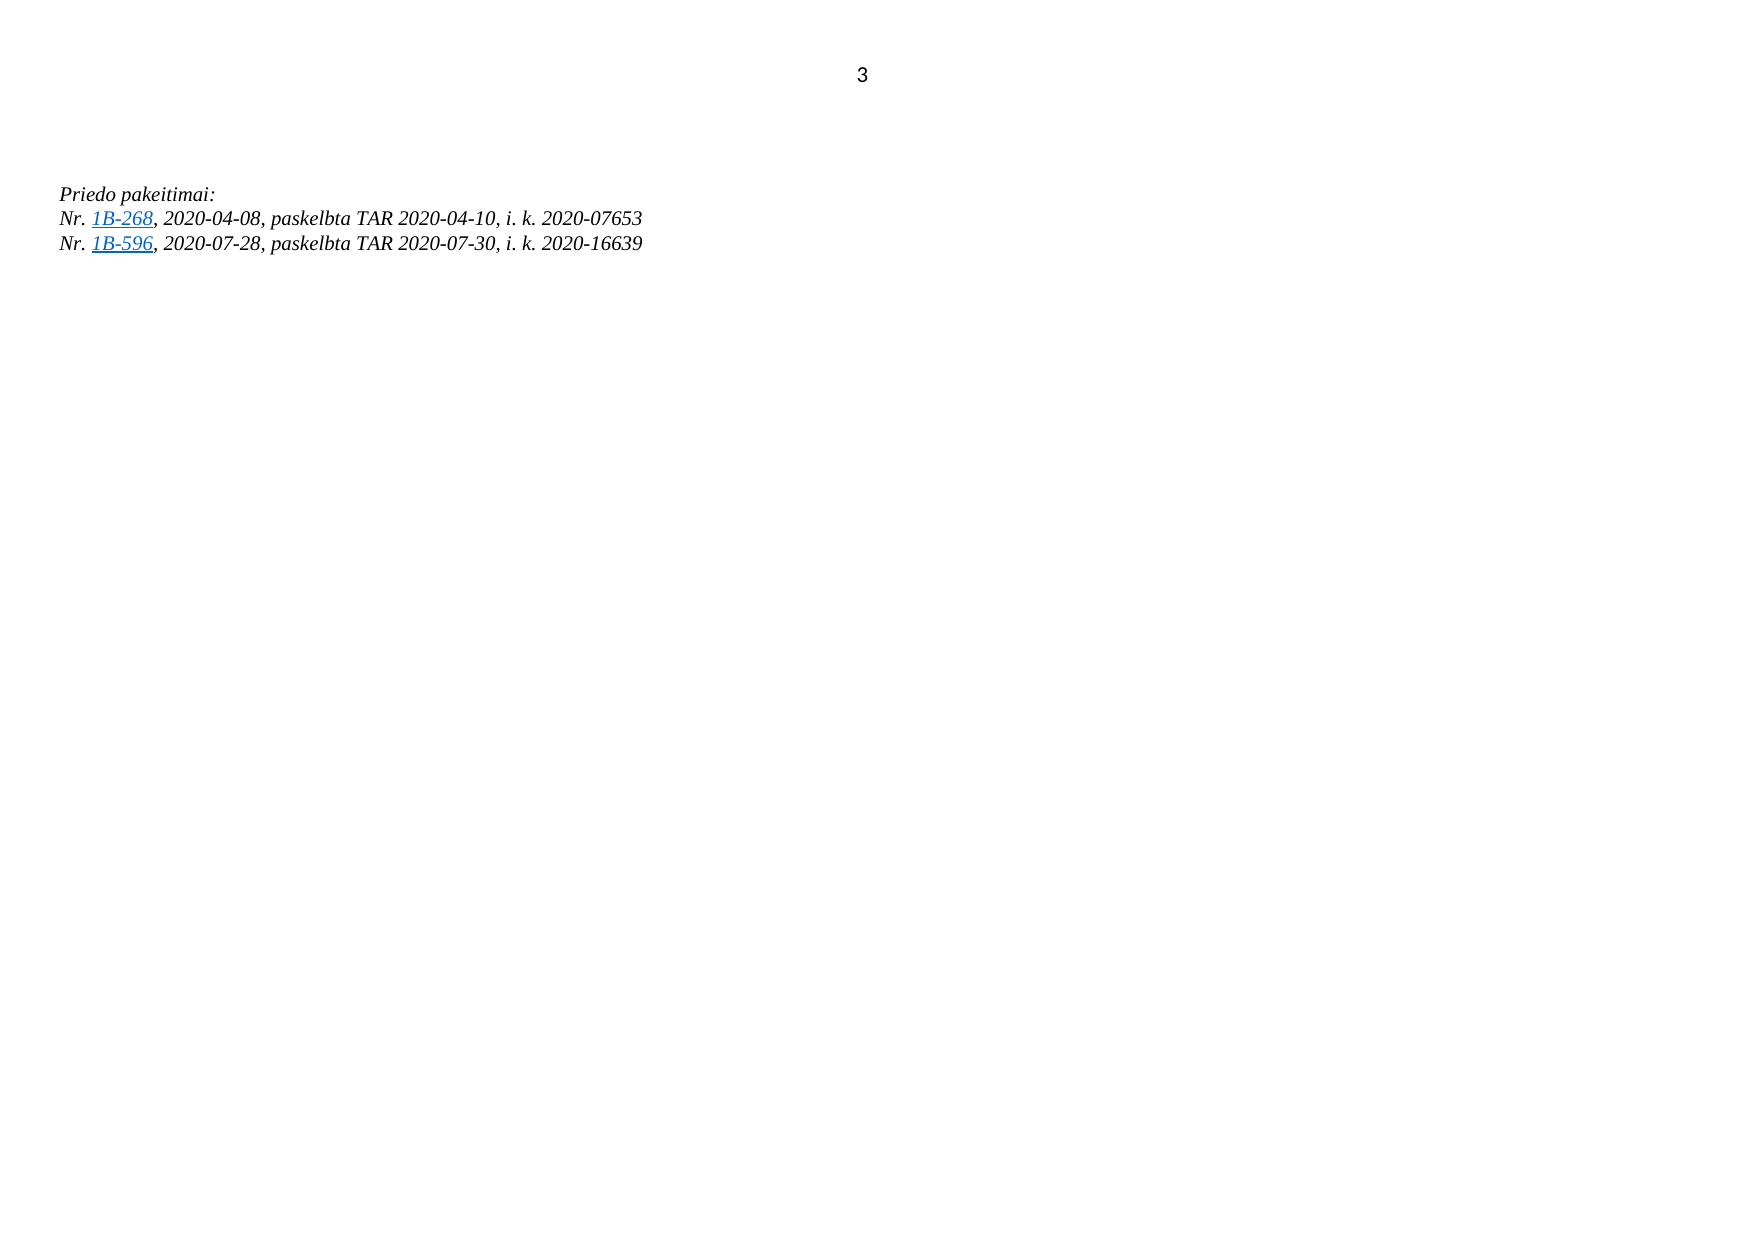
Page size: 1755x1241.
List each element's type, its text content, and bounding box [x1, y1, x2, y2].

text Priedo pakeitimai: [59, 182, 1666, 206]
text Nr. 1B-596, 2020-07-28, paskelbta TAR 2020-07-30, i. k. 2020-16639 [59, 230, 1666, 254]
text Nr. 1B-268, 2020-04-08, paskelbta TAR 2020-04-10, i. k. 2020-07653 [59, 206, 1666, 230]
